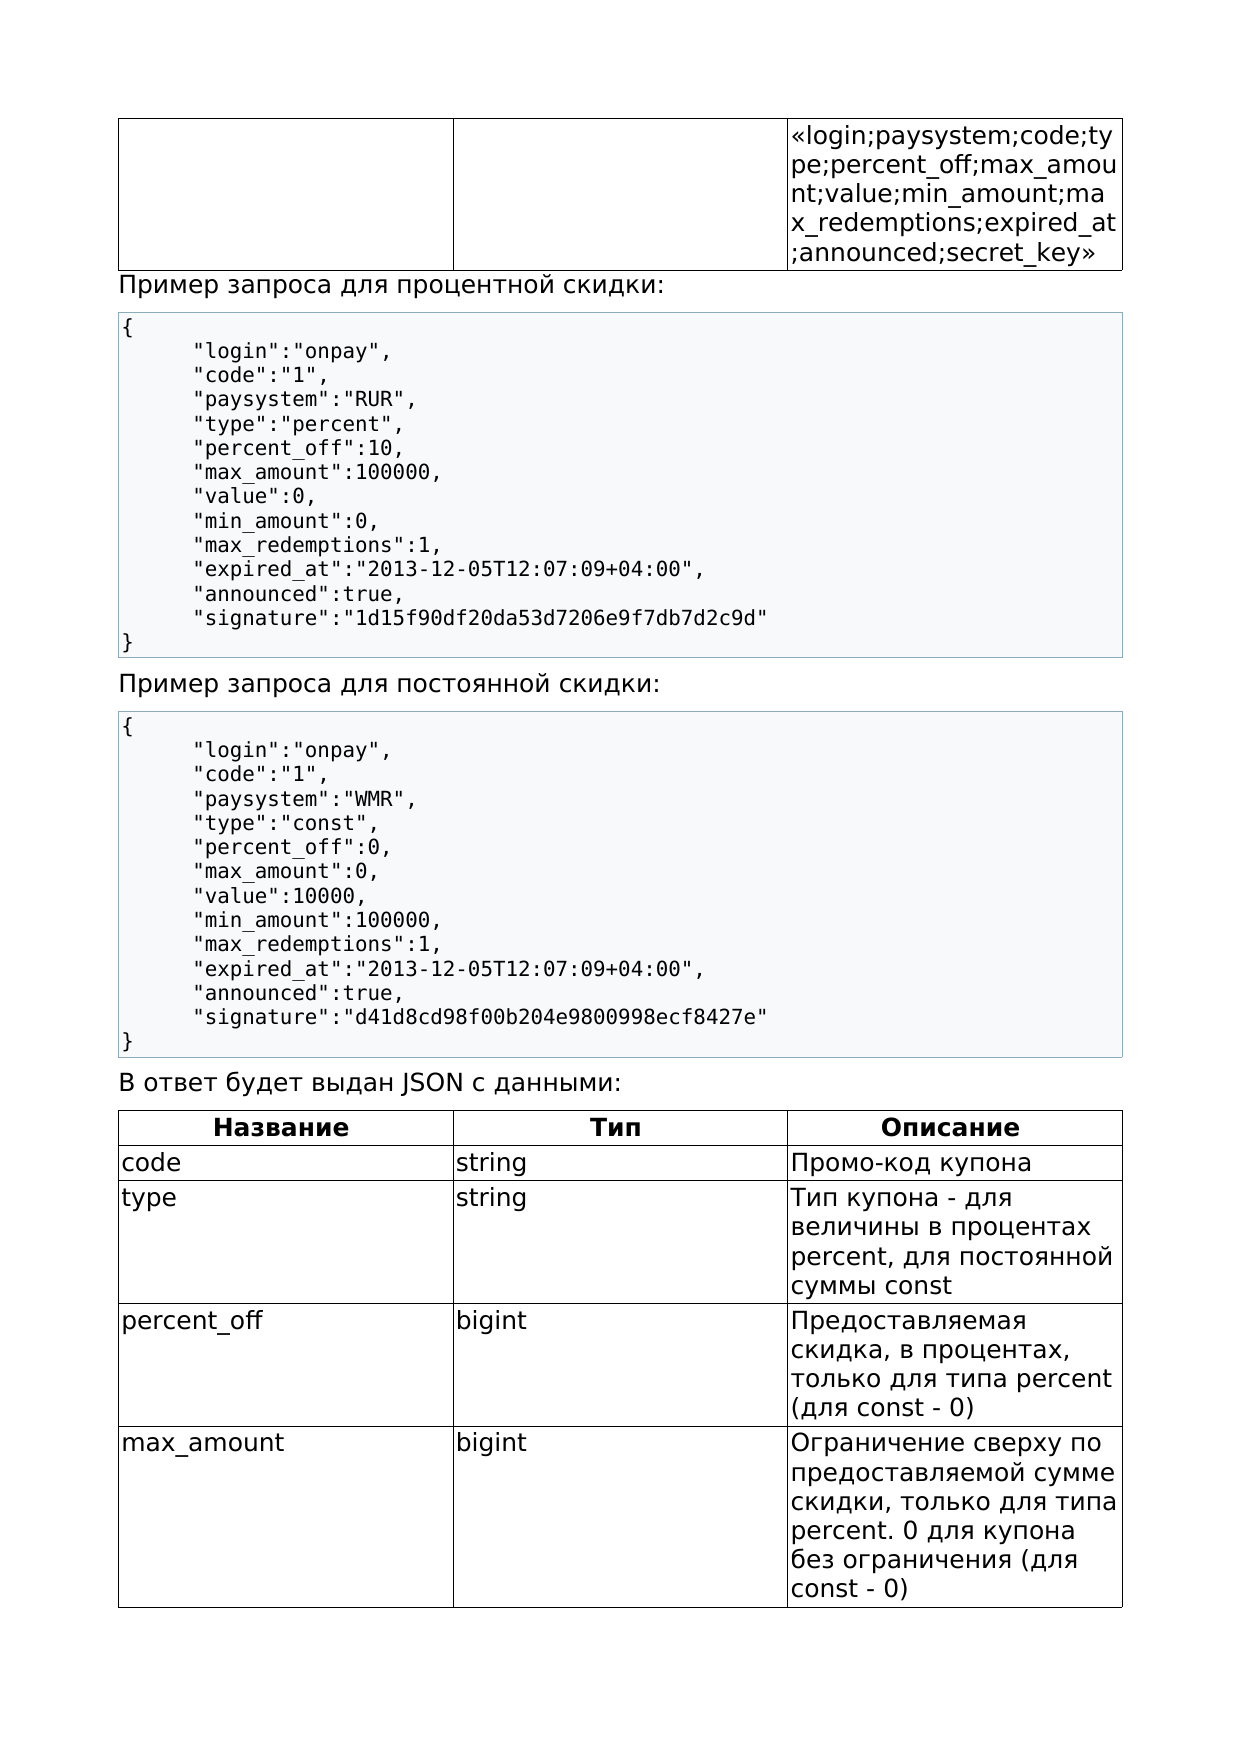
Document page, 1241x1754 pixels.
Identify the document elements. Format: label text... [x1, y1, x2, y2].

table_cell string [454, 1146, 787, 1180]
text { "login":"onpay", "code":"1", "paysystem":"RUR", "type":"percent", "percent_off":10, "max_amount":100000, "value":0, "min_amount":0, "max_redemptions":1, "expired_at":"2013-12-05T12:07:09+04:00", "announced":true, "signature":"1d15f90df20da53d7206e9f7db7d2c9d" } [119, 313, 1122, 657]
table_cell Промо-код купона [788, 1146, 1122, 1180]
table_header Описание [788, 1111, 1122, 1145]
table_cell [119, 119, 453, 270]
table_cell Ограничение сверху по предоставляемой сумме скидки, только для типа percent. 0 для купона без ограничения (для const - 0) [788, 1427, 1122, 1607]
table_cell - «login;paysystem;code;type;percent_off;max_amount;value;min_amount;max_redemptions;expired_at;announced;secret_key» [788, 119, 1122, 270]
table_cell percent_off [119, 1304, 453, 1426]
table_header Тип [454, 1111, 787, 1145]
text Пример запроса для постоянной скидки: [118, 669, 1122, 698]
table_cell Предоставляемая скидка, в процентах, только для типа percent (для const - 0) [788, 1304, 1122, 1426]
table_cell bigint [454, 1427, 787, 1607]
table_cell max_amount [119, 1427, 453, 1607]
text В ответ будет выдан JSON с данными: [118, 1068, 1122, 1098]
table_cell code [119, 1146, 453, 1180]
table_cell Тип купона - для величины в процентах percent, для постоянной суммы const [788, 1181, 1122, 1303]
table_cell string [454, 1181, 787, 1303]
table_cell bigint [454, 1304, 787, 1426]
table_cell type [119, 1181, 453, 1303]
text { "login":"onpay", "code":"1", "paysystem":"WMR", "type":"const", "percent_off":0, "max_amount":0, "value":10000, "min_amount":100000, "max_redemptions":1, "expired_at":"2013-12-05T12:07:09+04:00", "announced":true, "signature":"d41d8cd98f00b204e9800998ecf8427e" } [119, 712, 1122, 1057]
text Пример запроса для процентной скидки: [118, 271, 1122, 299]
table_header Название [119, 1111, 453, 1145]
table_cell [454, 119, 787, 270]
